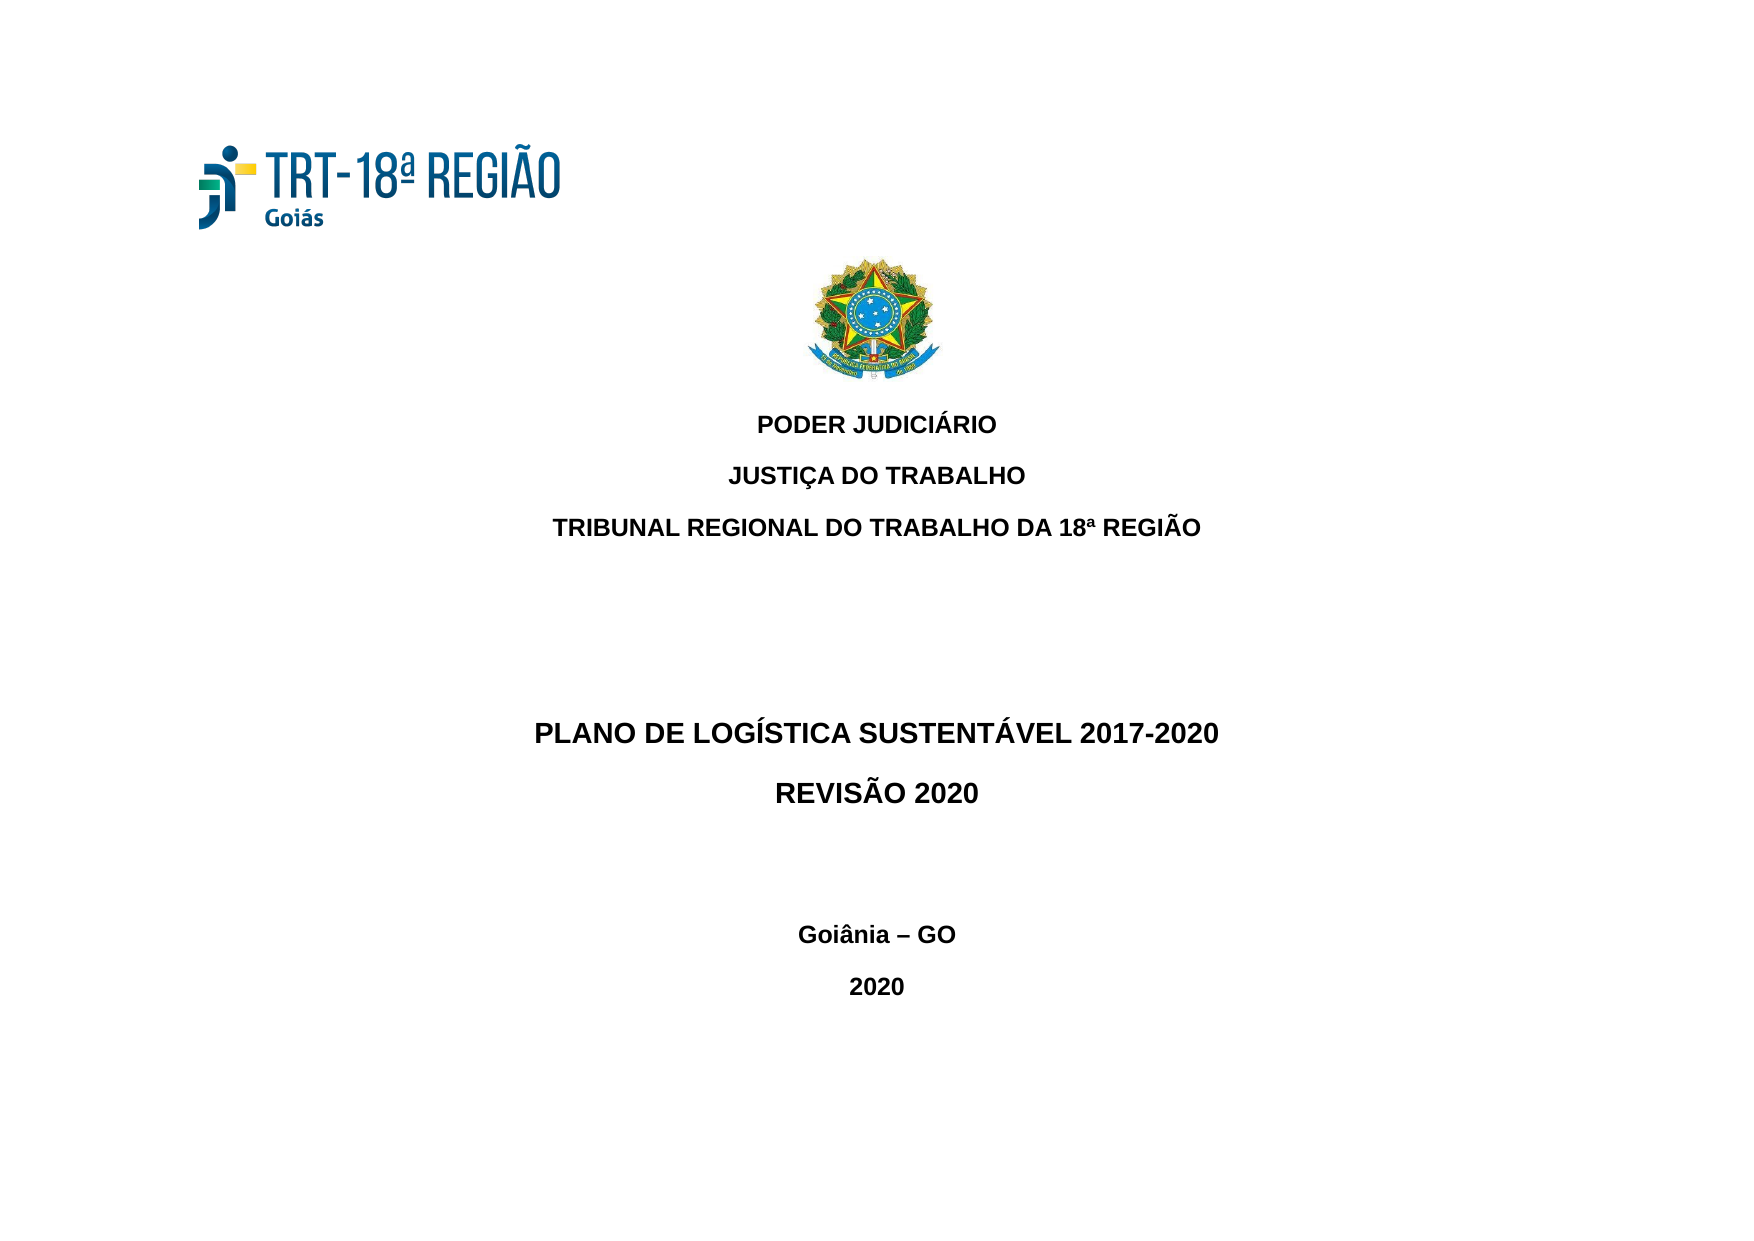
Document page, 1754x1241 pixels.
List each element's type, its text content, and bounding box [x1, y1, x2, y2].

text 2020 [118, 971, 1636, 1000]
picture [192, 140, 565, 236]
text REVISÃO 2020 [118, 776, 1636, 810]
text Goiânia – GO [118, 920, 1636, 949]
text PODER JUDICIÁRIO [118, 409, 1636, 438]
text TRIBUNAL REGIONAL DO TRABALHO DA 18ª REGIÃO [118, 512, 1636, 541]
text PLANO DE LOGÍSTICA SUSTENTÁVEL 2017-2020 [118, 716, 1636, 750]
picture [803, 256, 944, 382]
text JUSTIÇA DO TRABALHO [118, 461, 1636, 490]
